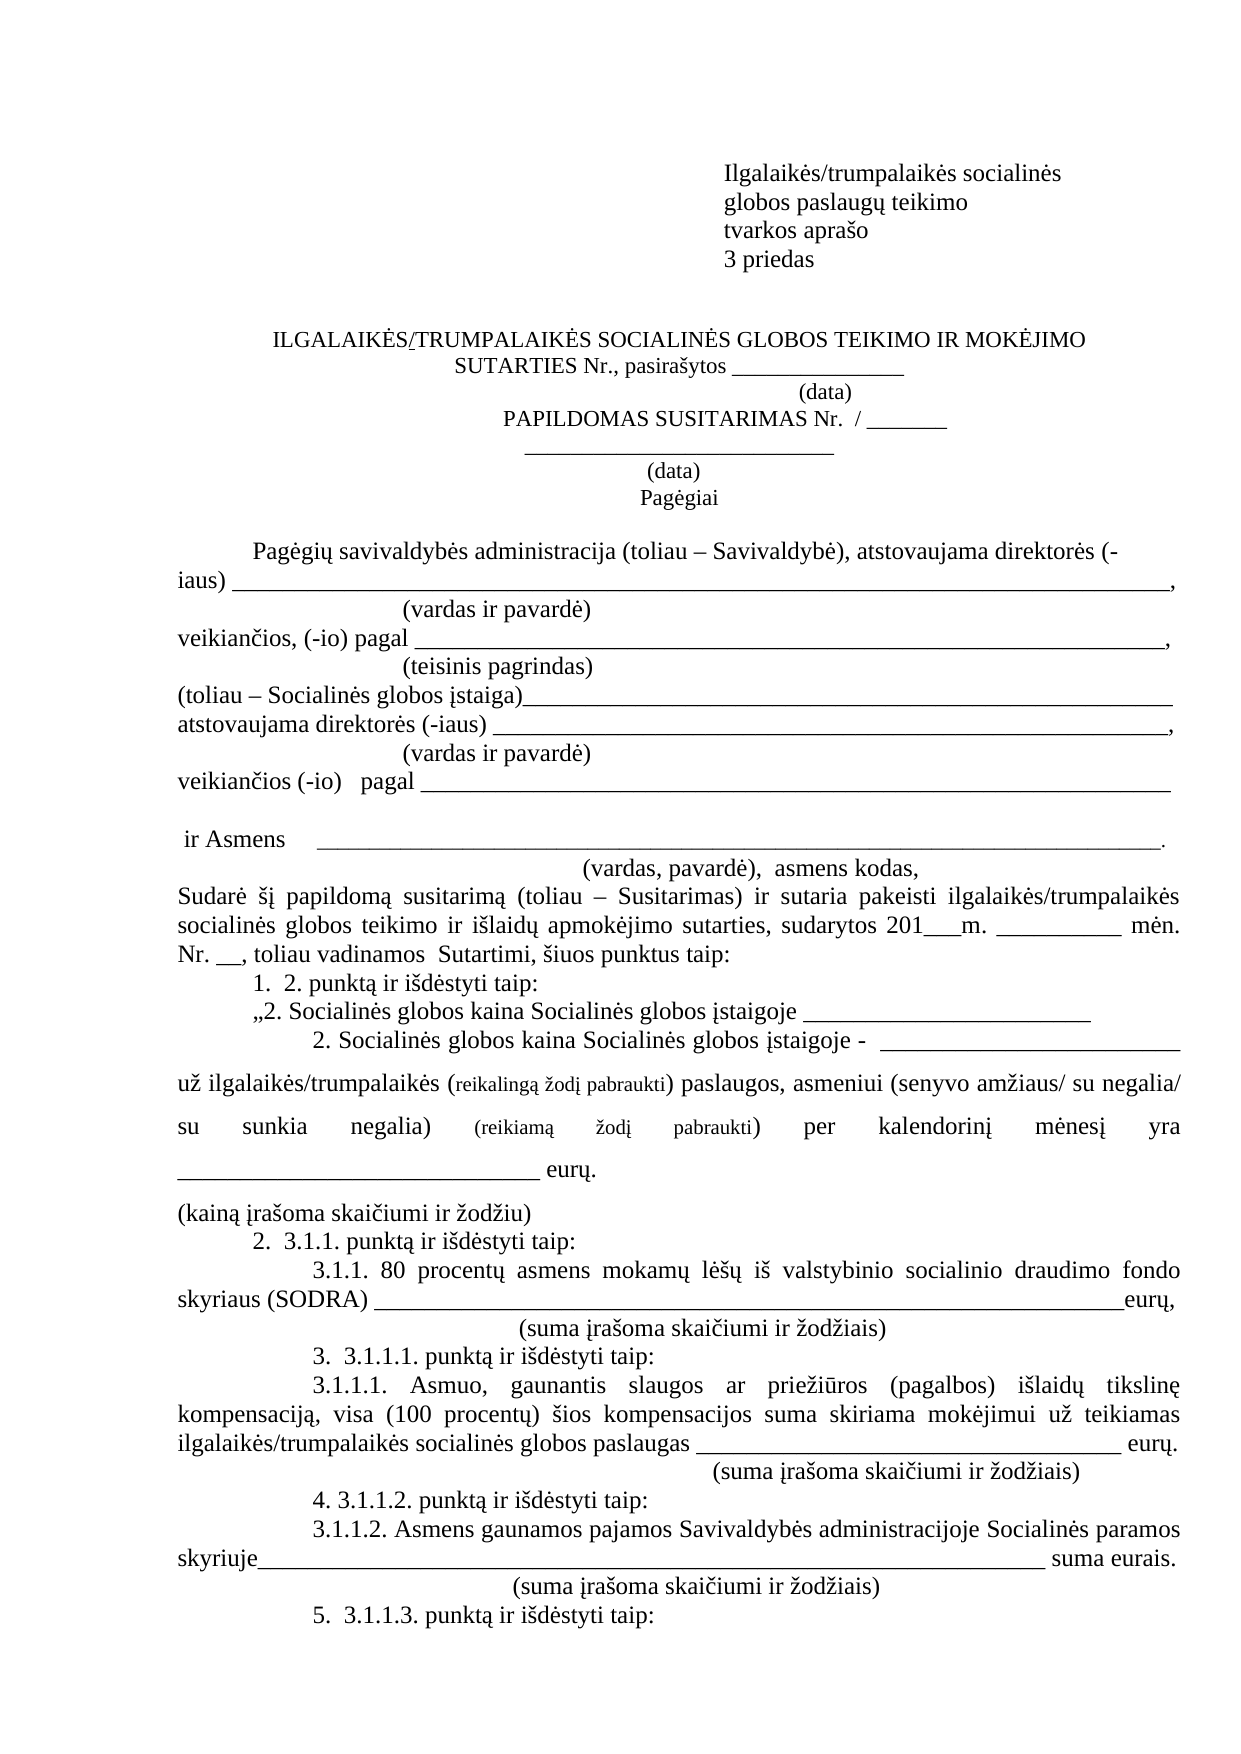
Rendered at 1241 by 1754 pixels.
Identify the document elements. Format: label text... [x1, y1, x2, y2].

text SUTARTIES Nr., pasirašytos _______________ [177, 352, 1181, 378]
text (vardas, pavardė), asmens kodas, [447, 853, 1181, 881]
text Pagėgių savivaldybės administracija (toliau – Savivaldybė), atstovaujama direktorės (- [177, 536, 1181, 565]
text globos paslaugų teikimo [723, 187, 1181, 215]
text (suma įrašoma skaičiumi ir žodžiais) [177, 1456, 1181, 1485]
text ir Asmens _________________________________________________________________________________. [177, 824, 1181, 853]
text 2. 3.1.1. punktą ir išdėstyti taip: [177, 1226, 1181, 1255]
text (kainą įrašoma skaičiumi ir žodžiu) [177, 1198, 1181, 1226]
text 3.1.1. 80 procentų asmens mokamų lėšų iš valstybinio socialinio draudimo fondo skyriaus (SODRA) ____________________________________________________________eurų, [177, 1255, 1181, 1313]
text veikiančios (-io) pagal ____________________________________________________________ [177, 766, 1181, 795]
text (vardas ir pavardė) [177, 738, 1181, 766]
text ___________________________ [177, 431, 1181, 457]
text ILGALAIKĖS/TRUMPALAIKĖS SOCIALINĖS GLOBOS TEIKIMO IR MOKĖJIMO [177, 326, 1181, 352]
text „2. Socialinės globos kaina Socialinės globos įstaigoje _______________________ [177, 996, 1181, 1025]
text 3.1.1.2. Asmens gaunamos pajamos Savivaldybės administracijoje Socialinės paramos skyriuje_______________________________________________________________ suma eurais. [177, 1514, 1181, 1571]
text veikiančios, (-io) pagal ____________________________________________________________, [177, 623, 1181, 651]
text tvarkos aprašo [723, 215, 1181, 244]
text (vardas ir pavardė) [177, 594, 1181, 623]
text (suma įrašoma skaičiumi ir žodžiais) [177, 1313, 1181, 1341]
text 4. 3.1.1.2. punktą ir išdėstyti taip: [177, 1485, 1181, 1514]
text (toliau – Socialinės globos įstaiga)____________________________________________________ [177, 680, 1181, 709]
text Ilgalaikės/trumpalaikės socialinės [723, 158, 1181, 187]
text 3. 3.1.1.1. punktą ir išdėstyti taip: [177, 1341, 1181, 1370]
text (data) [177, 378, 1181, 405]
text (suma įrašoma skaičiumi ir žodžiais) [177, 1571, 1181, 1600]
text 5. 3.1.1.3. punktą ir išdėstyti taip: [177, 1600, 1181, 1629]
text 3.1.1.1. Asmuo, gaunantis slaugos ar priežiūros (pagalbos) išlaidų tikslinę kompensaciją, visa (100 procentų) šios kompensacijos suma skiriama mokėjimui už teikiamas ilgalaikės/trumpalaikės socialinės globos paslaugas __________________________________ eurų. [177, 1370, 1181, 1456]
text PAPILDOMAS SUSITARIMAS Nr. / _______ [177, 405, 1181, 431]
text (teisinis pagrindas) [177, 651, 1181, 680]
text 1. 2. punktą ir išdėstyti taip: [177, 968, 1181, 996]
text (data) [177, 457, 1181, 484]
text 2. Socialinės globos kaina Socialinės globos įstaigoje - ________________________ už ilgalaikės/trumpalaikės (reikalingą žodį pabraukti) paslaugos, asmeniui (senyvo amžiaus/ su negalia/ su sunkia negalia) (reikiamą žodį pabraukti) per kalendorinį mėnesį yra _____________________________ eurų. [177, 1025, 1181, 1183]
text Sudarė šį papildomą susitarimą (toliau – Susitarimas) ir sutaria pakeisti ilgalaikės/trumpalaikės socialinės globos teikimo ir išlaidų apmokėjimo sutarties, sudarytos 201___m. __________ mėn. Nr. __, toliau vadinamos Sutartimi, šiuos punktus taip: [177, 881, 1181, 968]
text 3 priedas [723, 244, 1181, 273]
text iaus) ___________________________________________________________________________, [177, 565, 1181, 594]
text atstovaujama direktorės (-iaus) ______________________________________________________, [177, 709, 1181, 738]
text Pagėgiai [177, 484, 1181, 510]
